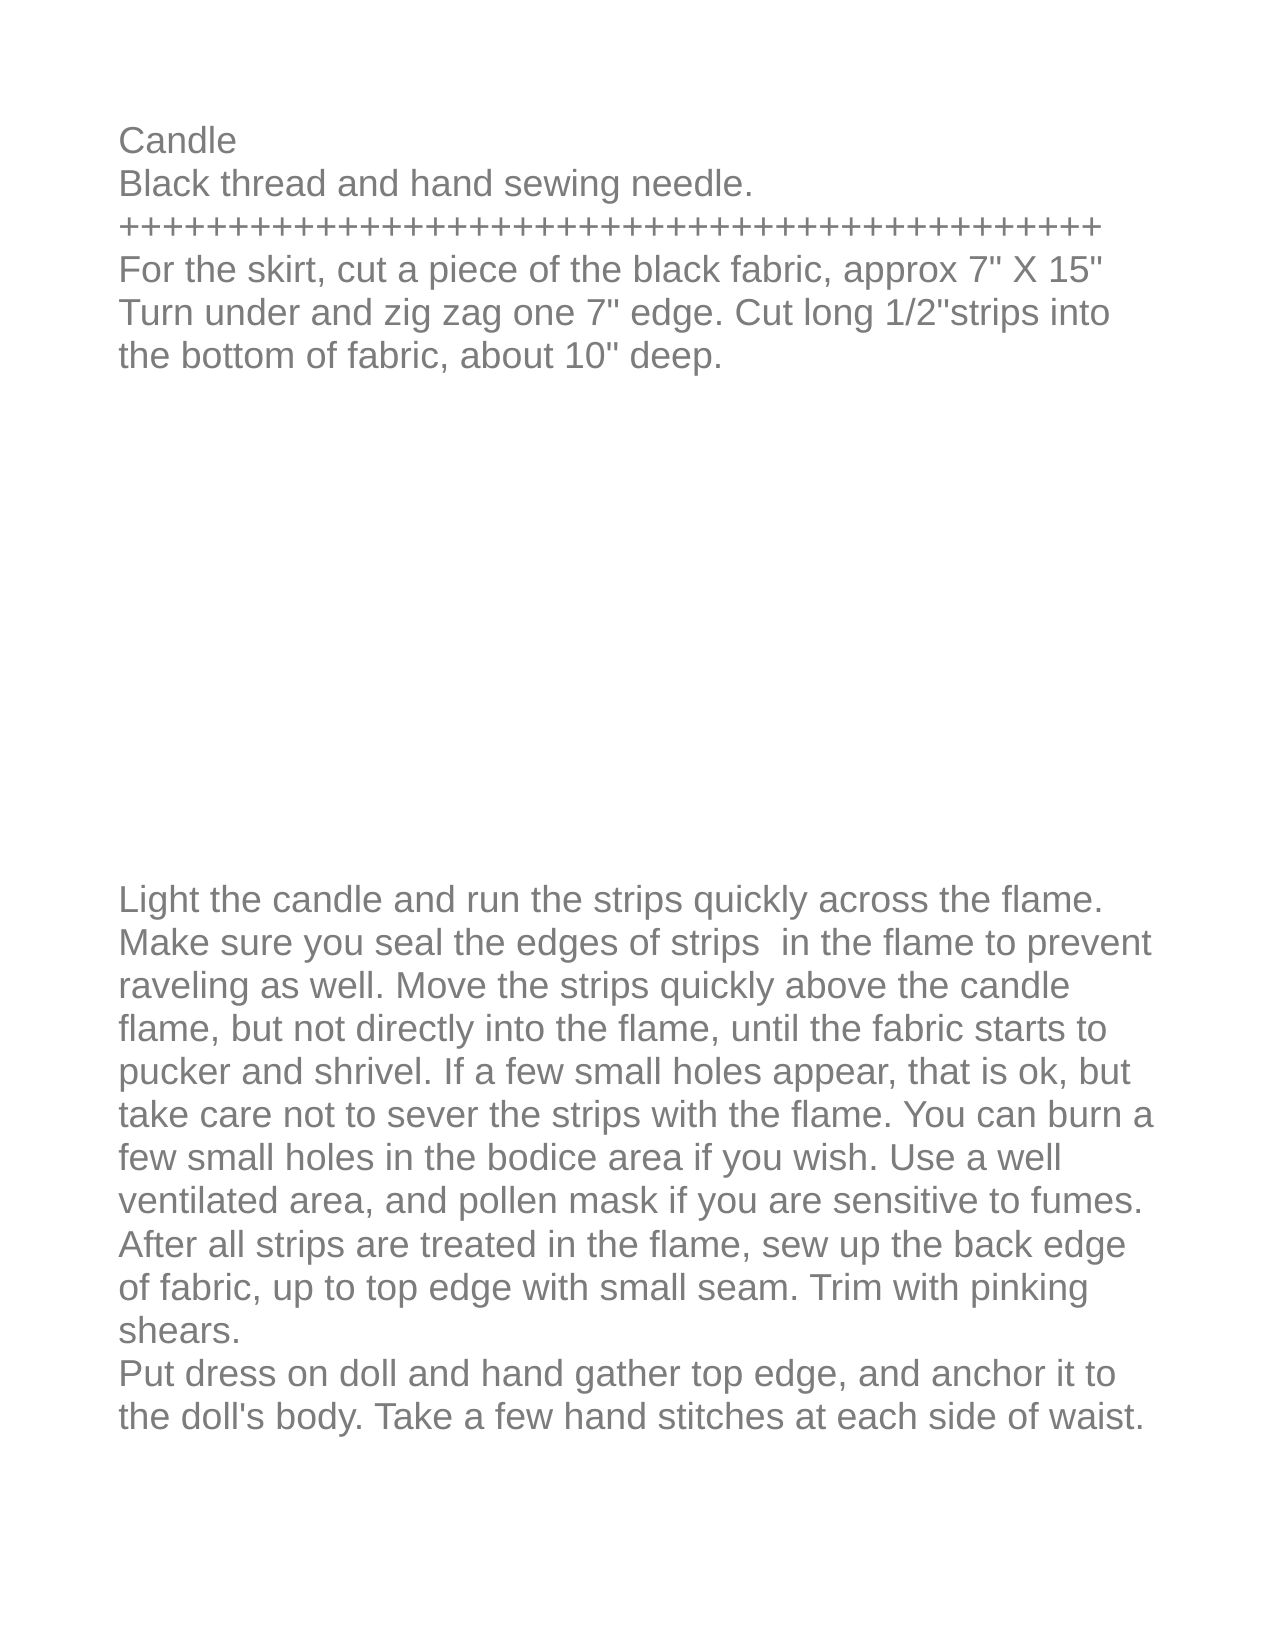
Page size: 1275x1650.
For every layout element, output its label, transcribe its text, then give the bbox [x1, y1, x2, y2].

text Black thread and hand sewing needle. [118, 161, 1157, 204]
text After all strips are treated in the flame, sew up the back edge of fabric, up to top edge with small seam. Trim with pinking shears. [118, 1222, 1157, 1351]
text Put dress on doll and hand gather top edge, and anchor it to the doll's body. Take a few hand stitches at each side of waist. [118, 1351, 1157, 1437]
text +++++++++++++++++++++++++++++++++++++++++++++ [118, 204, 1157, 247]
text For the skirt, cut a piece of the black fabric, approx 7" X 15" [118, 247, 1157, 291]
text Turn under and zig zag one 7" edge. Cut long 1/2"strips into the bottom of fabric, about 10" deep. [118, 291, 1157, 377]
text Candle [118, 118, 1157, 161]
text Light the candle and run the strips quickly across the flame. Make sure you seal the edges of strips in the flame to prevent raveling as well. Move the strips quickly above the candle flame, but not directly into the flame, until the fabric starts to pucker and shrivel. If a few small holes appear, that is ok, but take care not to sever the strips with the flame. You can burn a few small holes in the bodice area if you wish. Use a well ventilated area, and pollen mask if you are sensitive to fumes. [118, 877, 1157, 1222]
